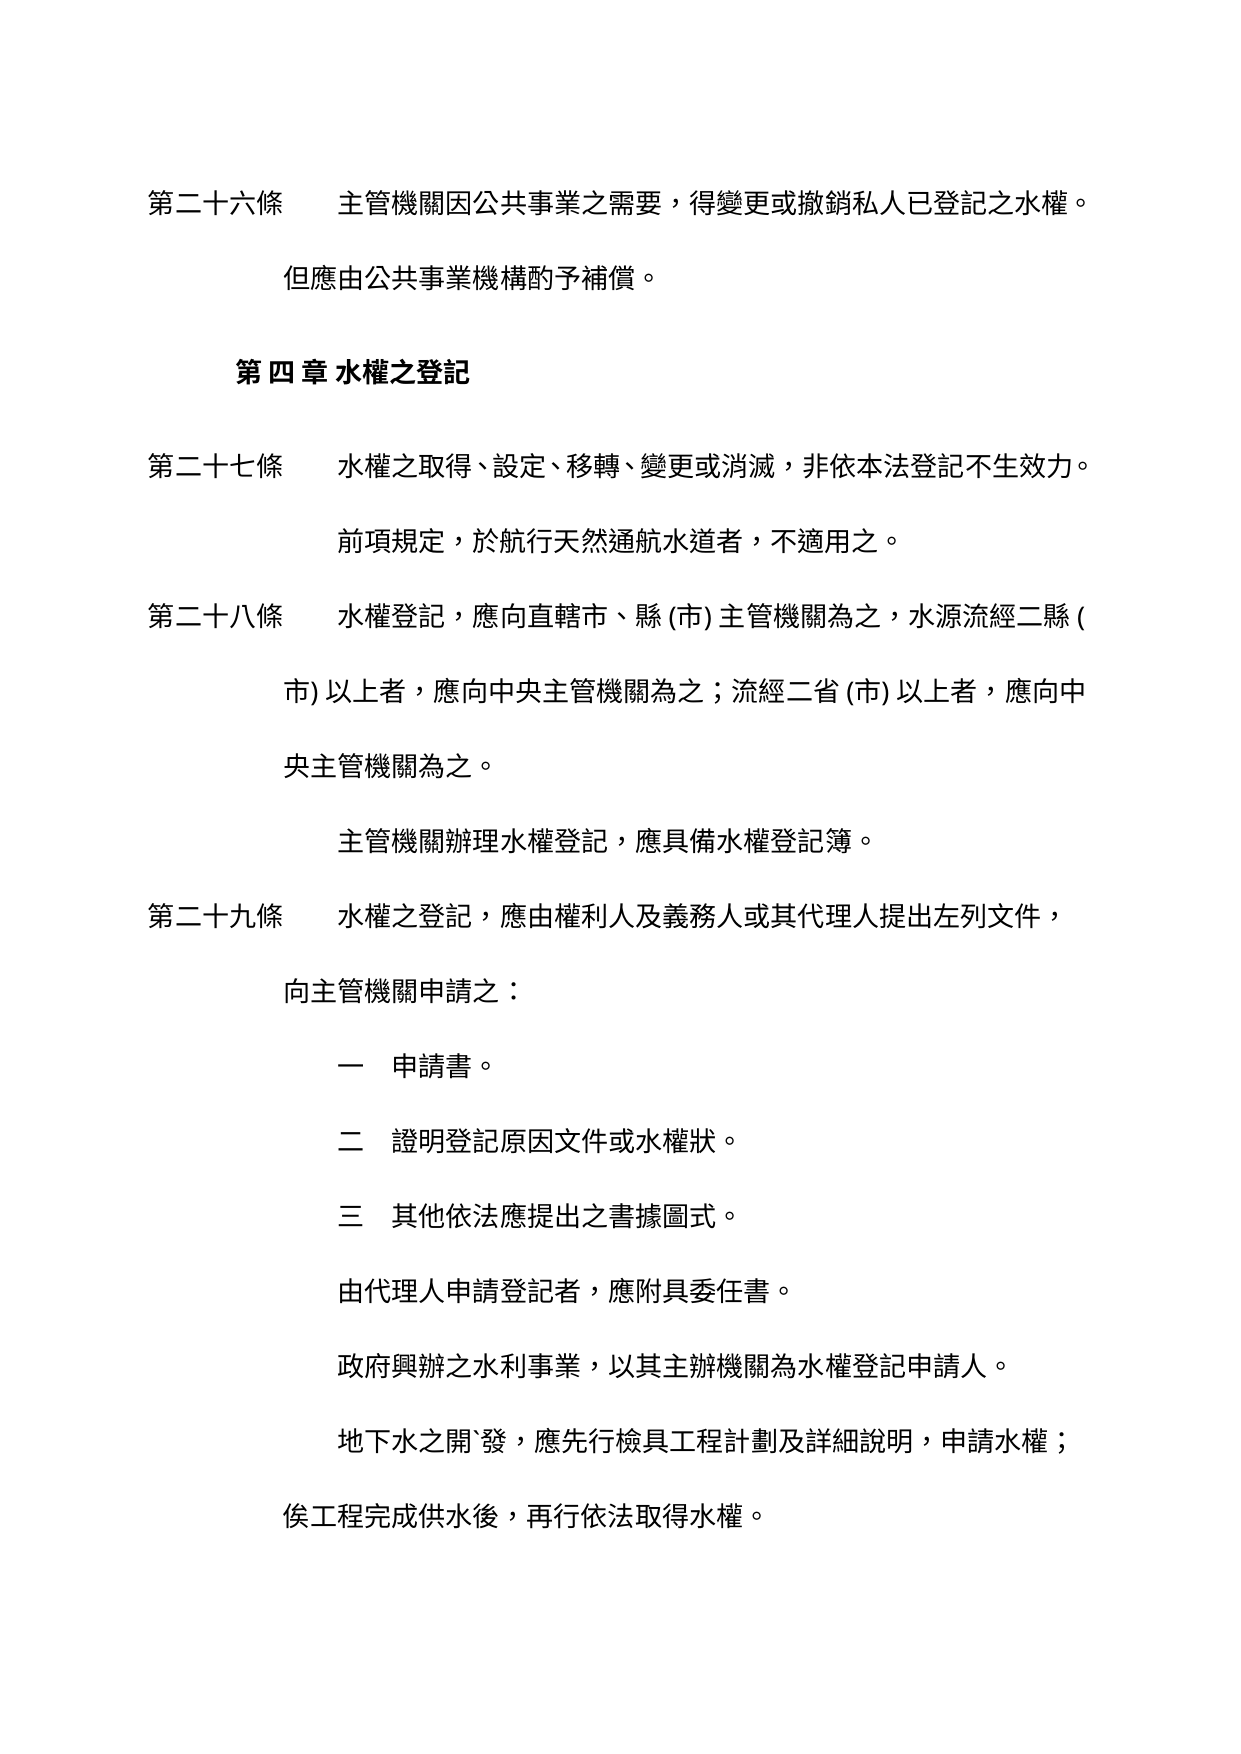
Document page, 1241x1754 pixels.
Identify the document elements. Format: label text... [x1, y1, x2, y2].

text 由代理人申請登記者，應附具委任書。 [148, 1252, 1092, 1327]
text 第二十七條 水權之取得、設定、移轉、變更或消滅，非依本法登記不生效力。 [148, 427, 1092, 502]
text 前項規定，於航行天然通航水道者，不適用之。 [256, 502, 1092, 577]
text 政府興辦之水利事業，以其主辦機關為水權登記申請人。 [148, 1327, 1092, 1402]
text 一 申請書。 [148, 1027, 1092, 1102]
text 二 證明登記原因文件或水權狀。 [148, 1102, 1092, 1177]
text 第二十九條 水權之登記，應由權利人及義務人或其代理人提出左列文件，向主管機關申請之： [148, 877, 1092, 1027]
text 三 其他依法應提出之書據圖式。 [148, 1177, 1092, 1252]
text 地下水之開`發，應先行檢具工程計劃及詳細說明，申請水權；俟工程完成供水後，再行依法取得水權。 [283, 1402, 1092, 1552]
text 主管機關辦理水權登記，應具備水權登記簿。 [148, 802, 1092, 877]
text 第二十六條 主管機關因公共事業之需要，得變更或撤銷私人已登記之水權。但應由公共事業機構酌予補償。 [148, 164, 1092, 314]
text 第 四 章 水權之登記 [148, 333, 1092, 408]
text 第二十八條 水權登記，應向直轄市、縣 (市) 主管機關為之，水源流經二縣 (市) 以上者，應向中央主管機關為之；流經二省 (市) 以上者，應向中央主管機關為之。 [148, 577, 1092, 802]
